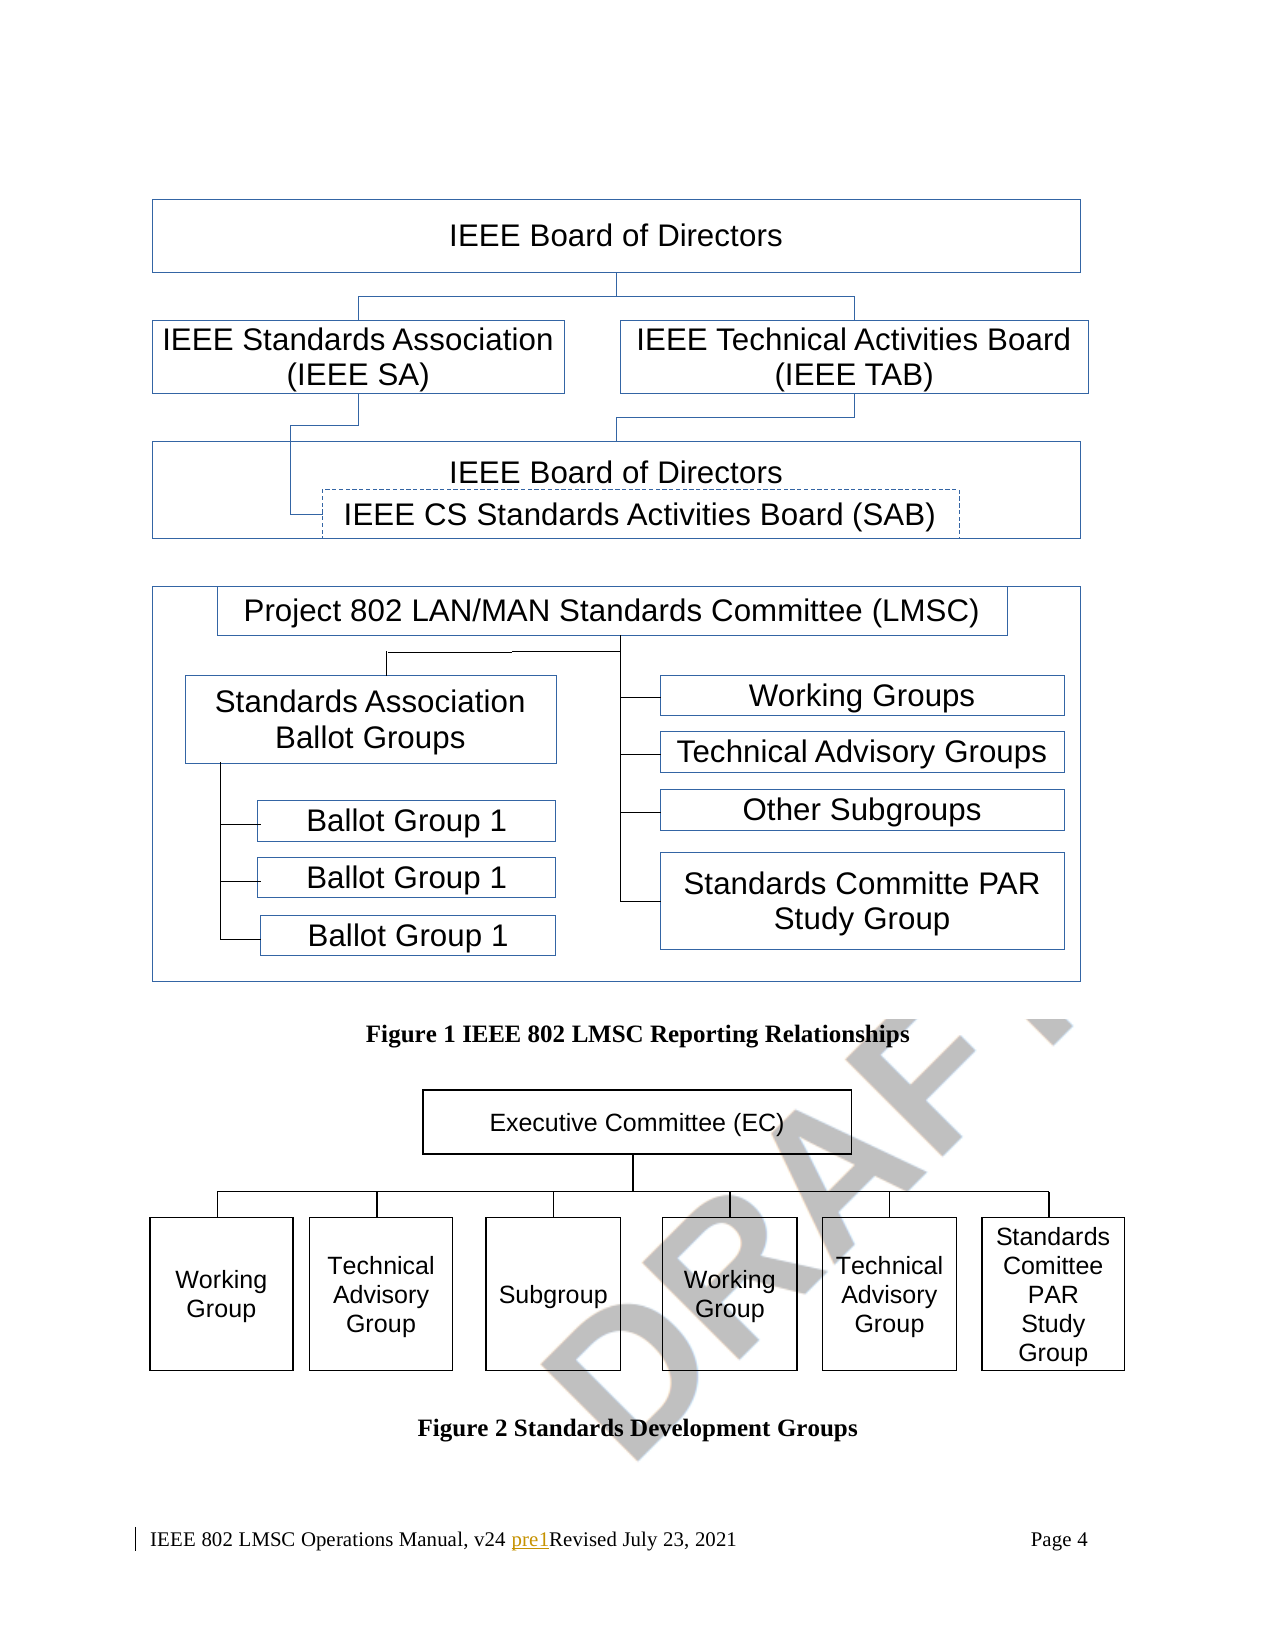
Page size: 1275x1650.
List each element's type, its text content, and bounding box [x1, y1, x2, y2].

picture [0, 0, 1275, 1650]
text Figure 1 IEEE 802 LMSC Reporting Relationships [150, 333, 1125, 1048]
text Figure 2 Standards Development Groups [150, 1412, 1125, 1441]
